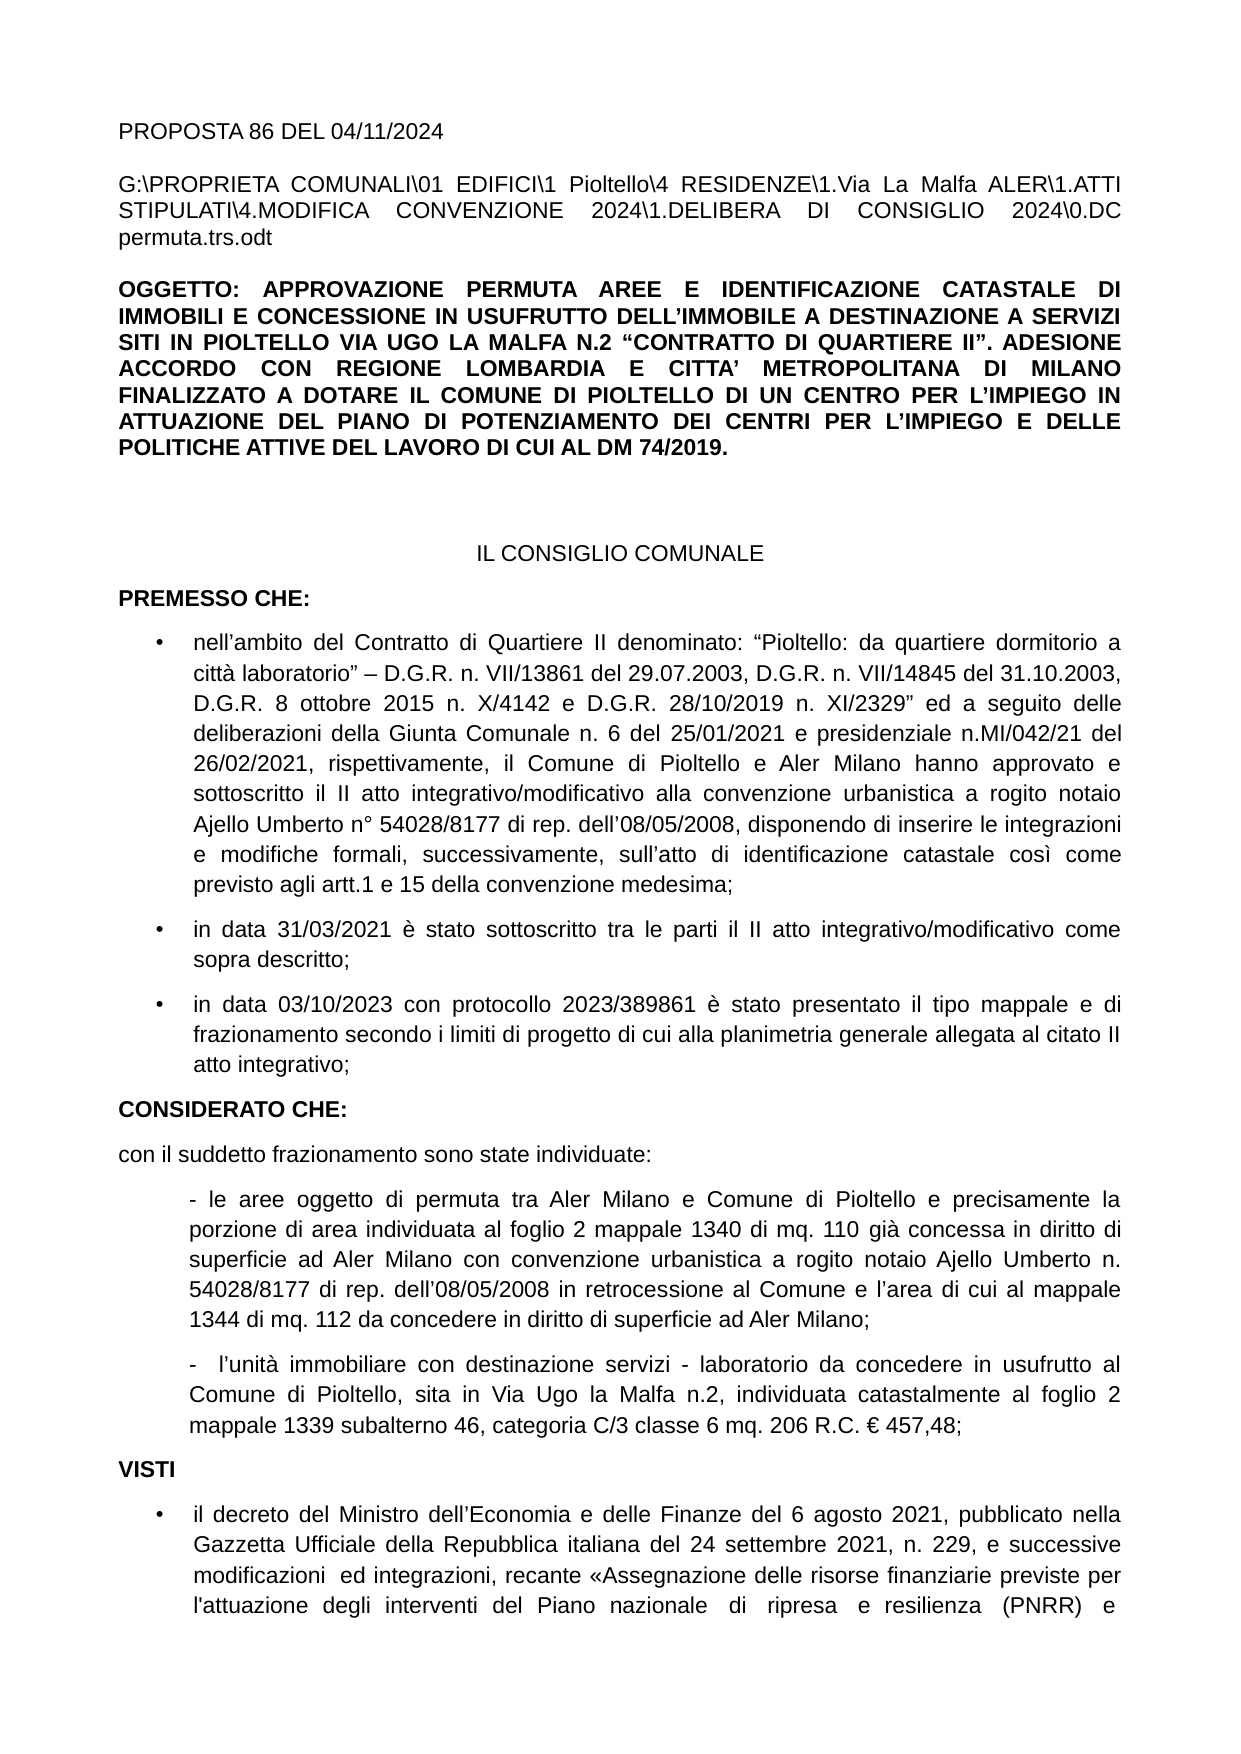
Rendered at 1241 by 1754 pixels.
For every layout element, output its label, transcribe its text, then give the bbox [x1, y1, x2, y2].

text IL CONSIGLIO COMUNALE [118, 540, 1122, 566]
text - l’unità immobiliare con destinazione servizi - laboratorio da concedere in usufrutto al Comune di Pioltello, sita in Via Ugo la Malfa n.2, individuata catastalmente al foglio 2 mappale 1339 subalterno 46, categoria C/3 classe 6 mq. 206 R.C. € 457,48; [189, 1351, 1122, 1438]
text CONSIDERATO CHE: [118, 1096, 1122, 1122]
text PREMESSO CHE: [118, 584, 1122, 611]
text G:\PROPRIETA COMUNALI\01 EDIFICI\1 Pioltello\4 RESIDENZE\1.Via La Malfa ALER\1.ATTI STIPULATI\4.MODIFICA CONVENZIONE 2024\1.DELIBERA DI CONSIGLIO 2024\0.DC permuta.trs.odt [118, 171, 1122, 250]
text con il suddetto frazionamento sono state individuate: [118, 1141, 1122, 1167]
list in data 31/03/2021 è stato sottoscritto tra le parti il II atto integrativo/modificativo come sopra descritto; [156, 916, 1122, 972]
list nell’ambito del Contratto di Quartiere II denominato: “Pioltello: da quartiere dormitorio a città laboratorio” – D.G.R. n. VII/13861 del 29.07.2003, D.G.R. n. VII/14845 del 31.10.2003, D.G.R. 8 ottobre 2015 n. X/4142 e D.G.R. 28/10/2019 n. XI/2329” ed a seguito delle deliberazioni della Giunta Comunale n. 6 del 25/01/2021 e presidenziale n.MI/042/21 del 26/02/2021, rispettivamente, il Comune di Pioltello e Aler Milano hanno approvato e sottoscritto il II atto integrativo/modificativo alla convenzione urbanistica a rogito notaio Ajello Umberto n° 54028/8177 di rep. dell’08/05/2008, disponendo di inserire le integrazioni e modifiche formali, successivamente, sull’atto di identificazione catastale così come previsto agli artt.1 e 15 della convenzione medesima; [156, 629, 1122, 897]
text PROPOSTA 86 DEL 04/11/2024 [118, 118, 1122, 144]
text - le aree oggetto di permuta tra Aler Milano e Comune di Pioltello e precisamente la porzione di area individuata al foglio 2 mappale 1340 di mq. 110 già concessa in diritto di superficie ad Aler Milano con convenzione urbanistica a rogito notaio Ajello Umberto n. 54028/8177 di rep. dell’08/05/2008 in retrocessione al Comune e l’area di cui al mappale 1344 di mq. 112 da concedere in diritto di superficie ad Aler Milano; [189, 1186, 1122, 1333]
text OGGETTO: APPROVAZIONE PERMUTA AREE E IDENTIFICAZIONE CATASTALE DI IMMOBILI E CONCESSIONE IN USUFRUTTO DELL’IMMOBILE A DESTINAZIONE A SERVIZI SITI IN PIOLTELLO VIA UGO LA MALFA N.2 “CONTRATTO DI QUARTIERE II”. ADESIONE ACCORDO CON REGIONE LOMBARDIA E CITTA’ METROPOLITANA DI MILANO FINALIZZATO A DOTARE IL COMUNE DI PIOLTELLO DI UN CENTRO PER L’IMPIEGO IN ATTUAZIONE DEL PIANO DI POTENZIAMENTO DEI CENTRI PER L’IMPIEGO E DELLE POLITICHE ATTIVE DEL LAVORO DI CUI AL DM 74/2019. [118, 276, 1122, 461]
list in data 03/10/2023 con protocollo 2023/389861 è stato presentato il tipo mappale e di frazionamento secondo i limiti di progetto di cui alla planimetria generale allegata al citato II atto integrativo; [156, 991, 1122, 1078]
list il decreto del Ministro dell’Economia e delle Finanze del 6 agosto 2021, pubblicato nella Gazzetta Ufficiale della Repubblica italiana del 24 settembre 2021, n. 229, e successive modificazioni ed integrazioni, recante «Assegnazione delle risorse finanziarie previste per l'attuazione degli interventi del Piano nazionale di ripresa e resilienza (PNRR) e [156, 1501, 1122, 1618]
text VISTI [118, 1456, 1122, 1483]
